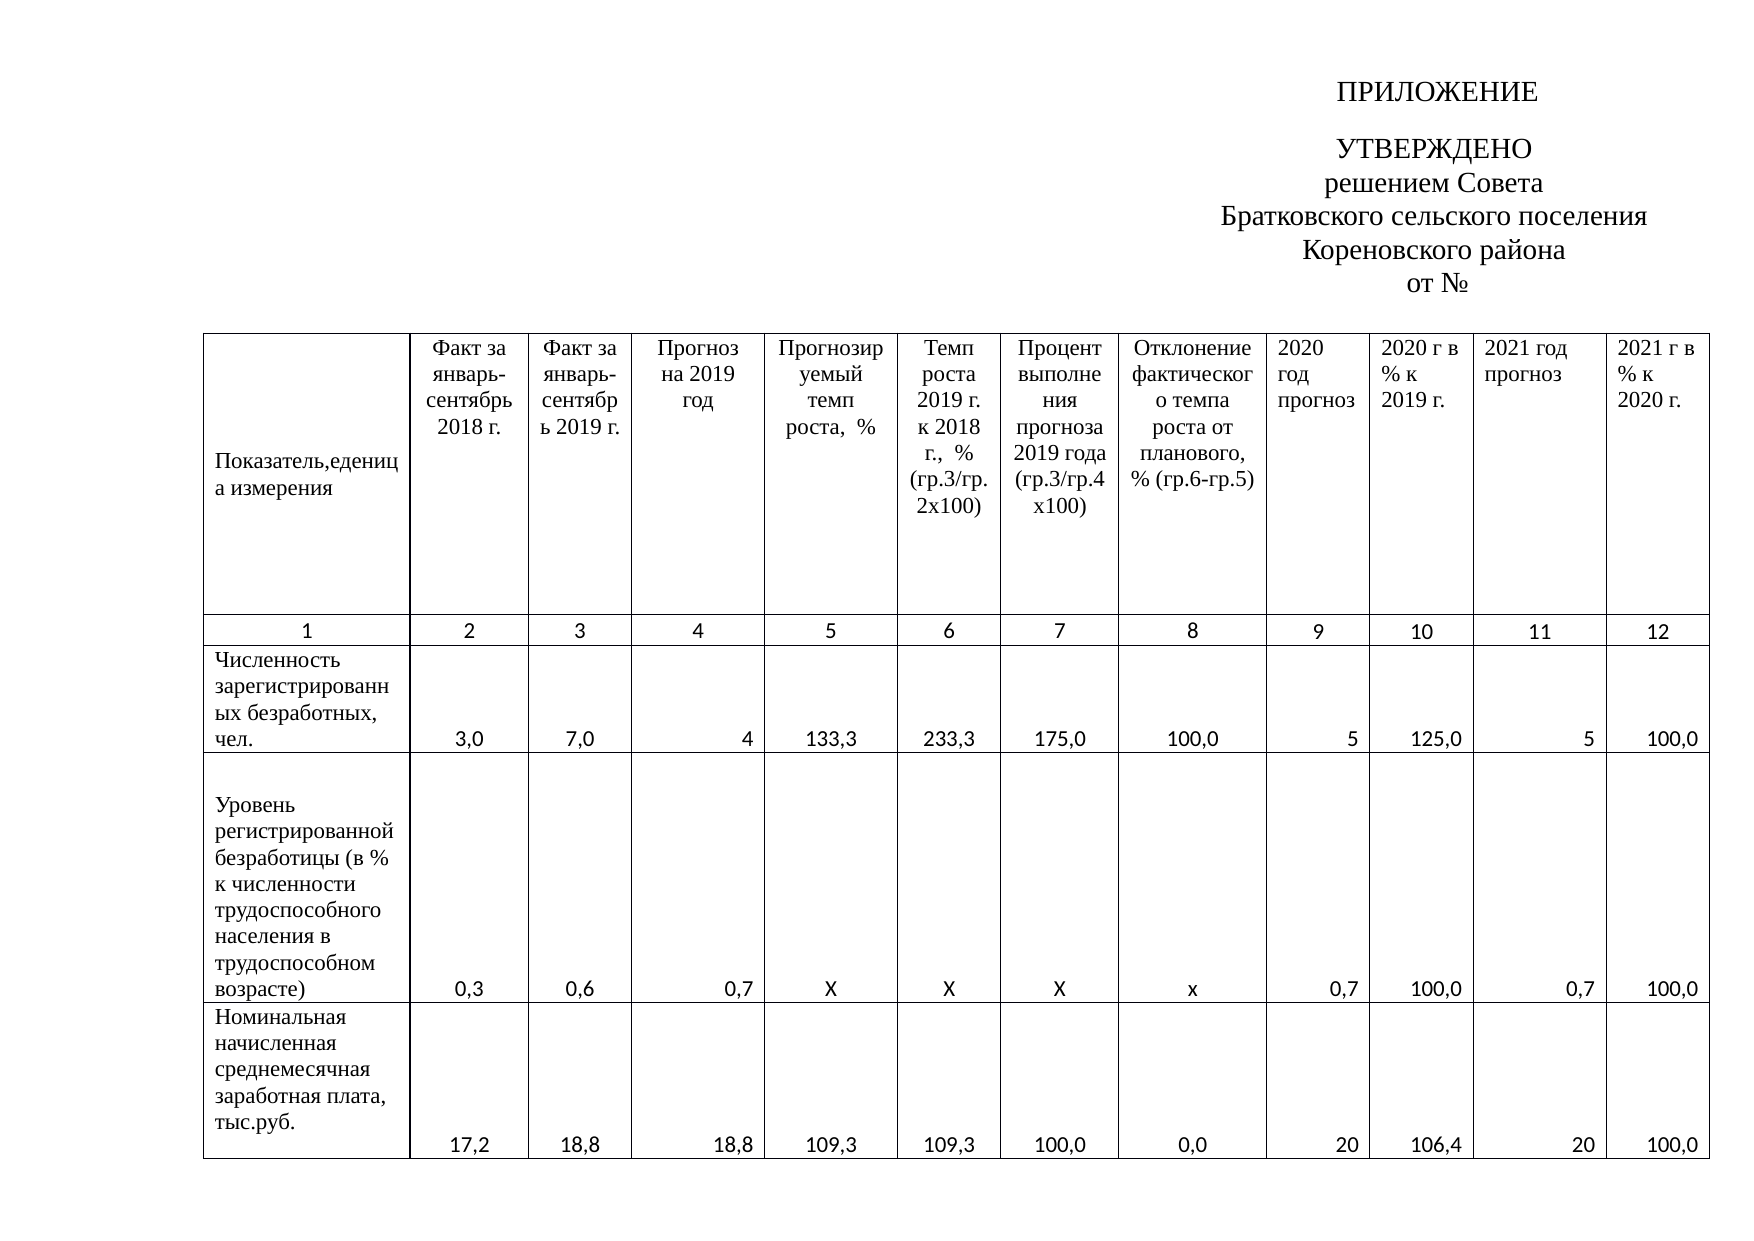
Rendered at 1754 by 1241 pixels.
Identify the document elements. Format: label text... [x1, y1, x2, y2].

table_cell 125,0 [1370, 646, 1473, 752]
table_header Прогнозируемый темп роста, % [765, 334, 897, 614]
table_cell 0,0 [1119, 1003, 1266, 1158]
table_header Темп роста 2019 г. к 2018 г., % (гр.3/гр.2х100) [898, 334, 1000, 614]
table_cell 9 [1267, 615, 1369, 645]
table_header 2021 г в % к 2020 г. [1607, 334, 1709, 614]
table_cell Численность зарегистрированных безработных, чел. [204, 646, 409, 752]
table_cell Х [898, 753, 1000, 1002]
table_cell 0,3 [411, 753, 528, 1002]
table_cell Х [765, 753, 897, 1002]
table_cell 5 [765, 615, 897, 645]
table_cell 0,7 [1267, 753, 1369, 1002]
table_cell 12 [1607, 615, 1709, 645]
text ПРИЛОЖЕНИЕ [650, 74, 1723, 107]
table_cell 4 [632, 615, 764, 645]
table_cell 10 [1370, 615, 1473, 645]
table_cell Уровень регистрированной безработицы (в % к численности трудоспособного населения в трудоспособном возрасте) [204, 753, 409, 1002]
table_cell 5 [1474, 646, 1606, 752]
text Братковского сельского поселения [650, 198, 1723, 232]
table_header 2020 г в % к 2019 г. [1370, 334, 1473, 614]
table_cell 20 [1267, 1003, 1369, 1158]
table_cell 175,0 [1001, 646, 1118, 752]
text решением Совета [650, 165, 1723, 198]
table_cell 20 [1474, 1003, 1606, 1158]
table_cell х [1119, 753, 1266, 1002]
table_cell 100,0 [1607, 646, 1709, 752]
table_cell 5 [1267, 646, 1369, 752]
table_header Факт за январь-сентябрь 2018 г. [411, 334, 528, 614]
table_header Процент выполнения прогноза 2019 года (гр.3/гр.4х100) [1001, 334, 1118, 614]
table_cell 8 [1119, 615, 1266, 645]
table_cell 0,6 [529, 753, 631, 1002]
table_cell 18,8 [529, 1003, 631, 1158]
table_cell 17,2 [411, 1003, 528, 1158]
text от № [650, 266, 1723, 299]
table_cell 1 [204, 615, 409, 645]
table_cell 7 [1001, 615, 1118, 645]
table_cell 18,8 [632, 1003, 764, 1158]
table_cell 0,7 [632, 753, 764, 1002]
table_cell 100,0 [1370, 753, 1473, 1002]
table_cell 133,3 [765, 646, 897, 752]
table_header 2020 год прогноз [1267, 334, 1369, 614]
table_cell 109,3 [898, 1003, 1000, 1158]
table_cell 2 [411, 615, 528, 645]
table_cell 100,0 [1607, 1003, 1709, 1158]
table_cell 4 [632, 646, 764, 752]
table_cell 100,0 [1607, 753, 1709, 1002]
table_header Отклонение фактического темпа роста от планового, % (гр.6-гр.5) [1119, 334, 1266, 614]
text УТВЕРЖДЕНО [650, 131, 1723, 165]
table_cell 11 [1474, 615, 1606, 645]
table_cell 109,3 [765, 1003, 897, 1158]
table_cell 3 [529, 615, 631, 645]
table_cell 100,0 [1119, 646, 1266, 752]
table_cell 3,0 [411, 646, 528, 752]
table_cell 106,4 [1370, 1003, 1473, 1158]
table_cell 6 [898, 615, 1000, 645]
table_cell Номинальная начисленная среднемесячная заработная плата, тыс.руб. [204, 1003, 409, 1158]
table_cell 7,0 [529, 646, 631, 752]
table_header Факт за январь-сентябрь 2019 г. [529, 334, 631, 614]
table_header 2021 год прогноз [1474, 334, 1606, 614]
table_header Прогноз на 2019 год [632, 334, 764, 614]
table_cell Х [1001, 753, 1118, 1002]
table_cell 100,0 [1001, 1003, 1118, 1158]
table_header Показатель,еденица измерения [204, 334, 409, 614]
text Кореновского района [650, 232, 1723, 266]
table_cell 0,7 [1474, 753, 1606, 1002]
table_cell 233,3 [898, 646, 1000, 752]
